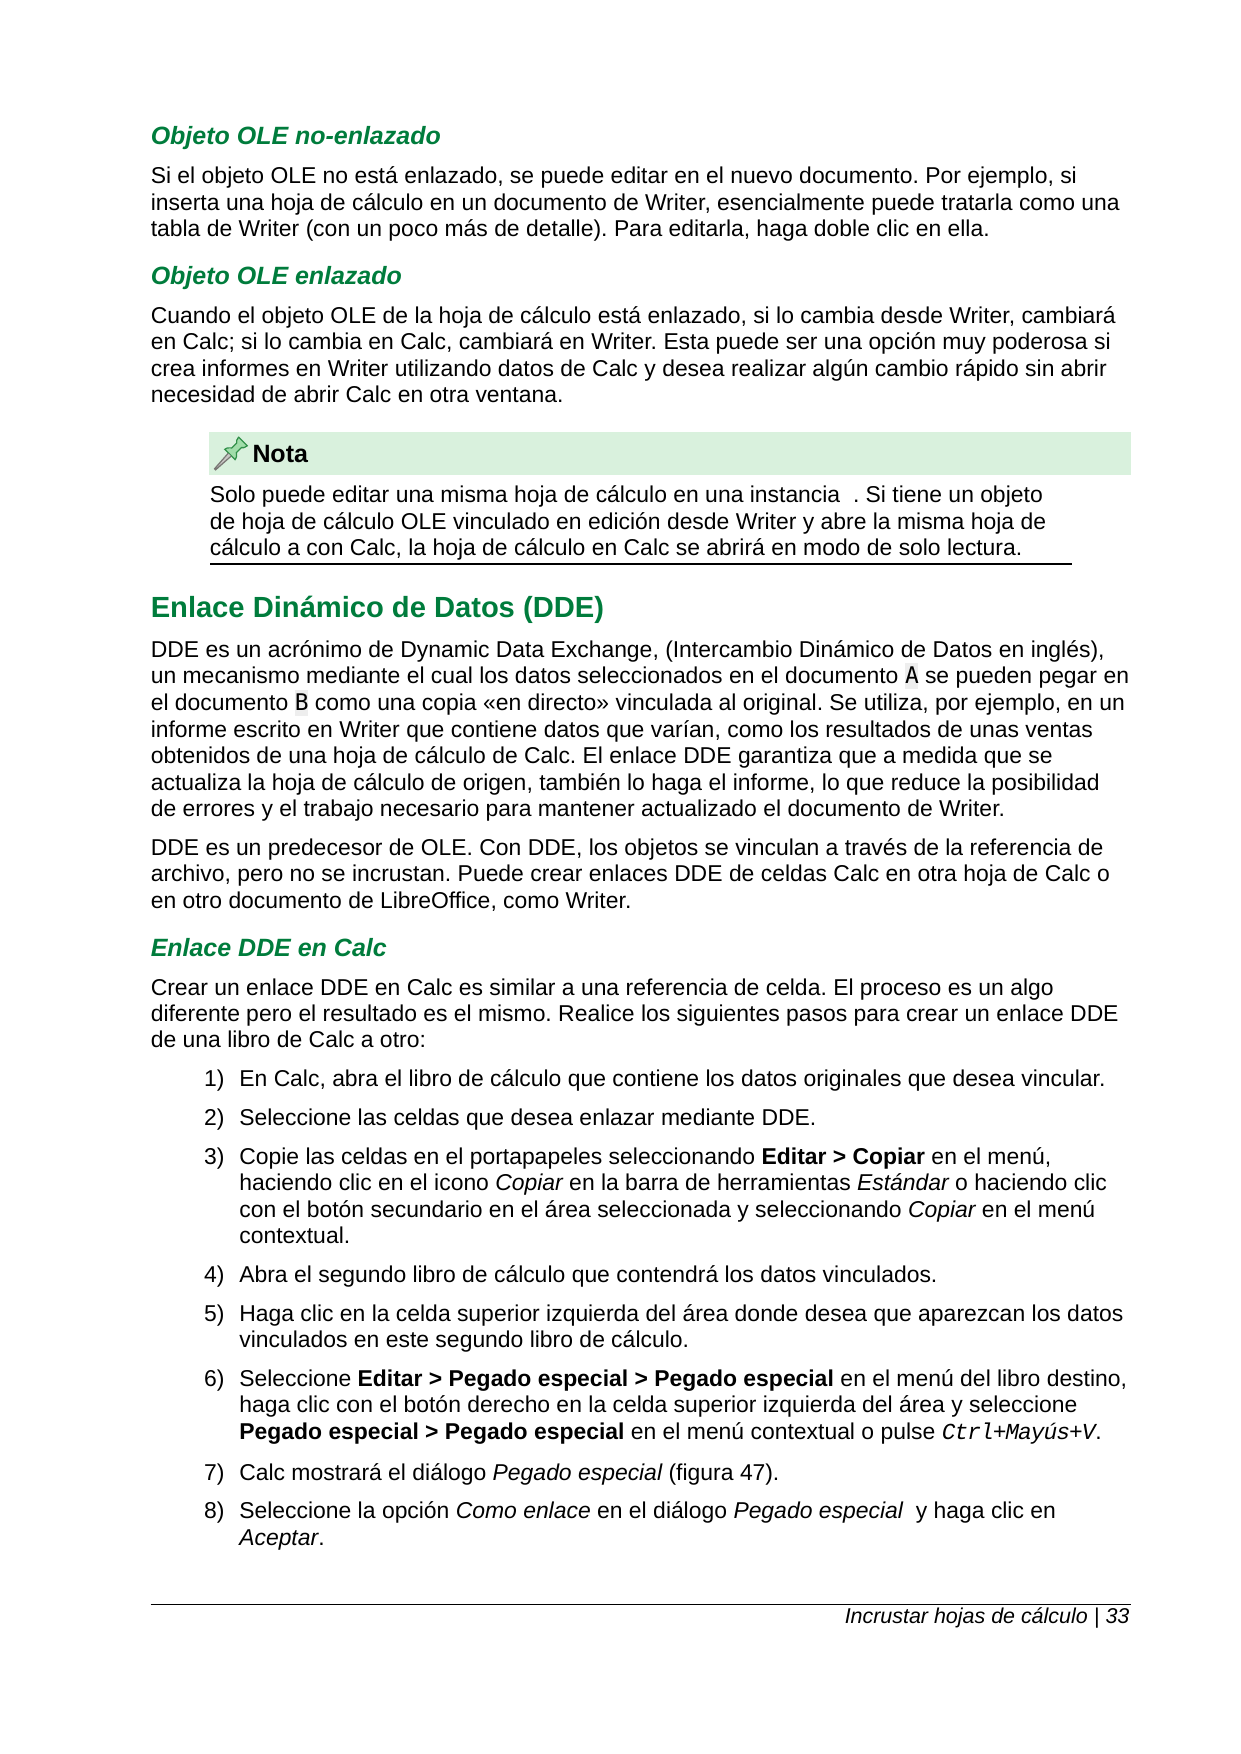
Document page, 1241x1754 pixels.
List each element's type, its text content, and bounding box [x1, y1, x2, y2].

subtitle Enlace Dinámico de Datos (DDE) [151, 590, 1131, 624]
list Seleccione las celdas que desea enlazar mediante DDE. [224, 1104, 1131, 1131]
list Copie las celdas en el portapapeles seleccionando Editar > Copiar en el menú, haciendo clic en el icono Copiar en la barra de herramientas Estándar o haciendo clic con el botón secundario en el área seleccionada y seleccionando Copiar en el menú contextual. [224, 1143, 1131, 1248]
subtitle Enlace DDE en Calc [151, 933, 1131, 961]
list Abra el segundo libro de cálculo que contendrá los datos vinculados. [224, 1261, 1131, 1287]
subtitle Objeto OLE no-enlazado [151, 121, 1131, 150]
list Seleccione Editar > Pegado especial > Pegado especial en el menú del libro destino, haga clic con el botón derecho en la celda superior izquierda del área y seleccione Pegado especial > Pegado especial en el menú contextual o pulse Ctrl+Mayús+V. [224, 1365, 1131, 1446]
list En Calc, abra el libro de cálculo que contiene los datos originales que desea vincular. [224, 1065, 1131, 1092]
text DDE es un predecesor de OLE. Con DDE, los objetos se vinculan a través de la referencia de archivo, pero no se incrustan. Puede crear enlaces DDE de celdas Calc en otra hoja de Calc o en otro documento de LibreOffice, como Writer. [151, 834, 1131, 913]
list Crear un enlace DDE en Calc es similar a una referencia de celda. El proceso es un algo diferente pero el resultado es el mismo. Realice los siguientes pasos para crear un enlace DDE de una libro de Calc a otro: [151, 974, 1131, 1053]
text Solo puede editar una misma hoja de cálculo en una instancia . Si tiene un objeto de hoja de cálculo OLE vinculado en edición desde Writer y abre la misma hoja de cálculo a con Calc, la hoja de cálculo en Calc se abrirá en modo de solo lectura. [209, 481, 1072, 565]
text Si el objeto OLE no está enlazado, se puede editar en el nuevo documento. Por ejemplo, si inserta una hoja de cálculo en un documento de Writer, esencialmente puede tratarla como una tabla de Writer (con un poco más de detalle). Para editarla, haga doble clic en ella. [151, 162, 1131, 241]
text Cuando el objeto OLE de la hoja de cálculo está enlazado, si lo cambia desde Writer, cambiará en Calc; si lo cambia en Calc, cambiará en Writer. Esta puede ser una opción muy poderosa si crea informes en Writer utilizando datos de Calc y desea realizar algún cambio rápido sin abrir necesidad de abrir Calc en otra ventana. [151, 302, 1131, 407]
list Haga clic en la celda superior izquierda del área donde desea que aparezcan los datos vinculados en este segundo libro de cálculo. [224, 1300, 1131, 1352]
subtitle Objeto OLE enlazado [151, 261, 1131, 289]
list Seleccione la opción Como enlace en el diálogo Pegado especial y haga clic en Aceptar. [224, 1497, 1131, 1550]
subtitle Nota [209, 432, 1131, 475]
text DDE es un acrónimo de Dynamic Data Exchange, (Intercambio Dinámico de Datos en inglés), un mecanismo mediante el cual los datos seleccionados en el documento A se pueden pegar en el documento B como una copia «en directo» vinculada al original. Se utiliza, por ejemplo, en un informe escrito en Writer que contiene datos que varían, como los resultados de unas ventas obtenidos de una hoja de cálculo de Calc. El enlace DDE garantiza que a medida que se actualiza la hoja de cálculo de origen, también lo haga el informe, lo que reduce la posibilidad de errores y el trabajo necesario para mantener actualizado el documento de Writer. [151, 636, 1131, 822]
list Calc mostrará el diálogo Pegado especial (figura 47). [224, 1458, 1131, 1485]
